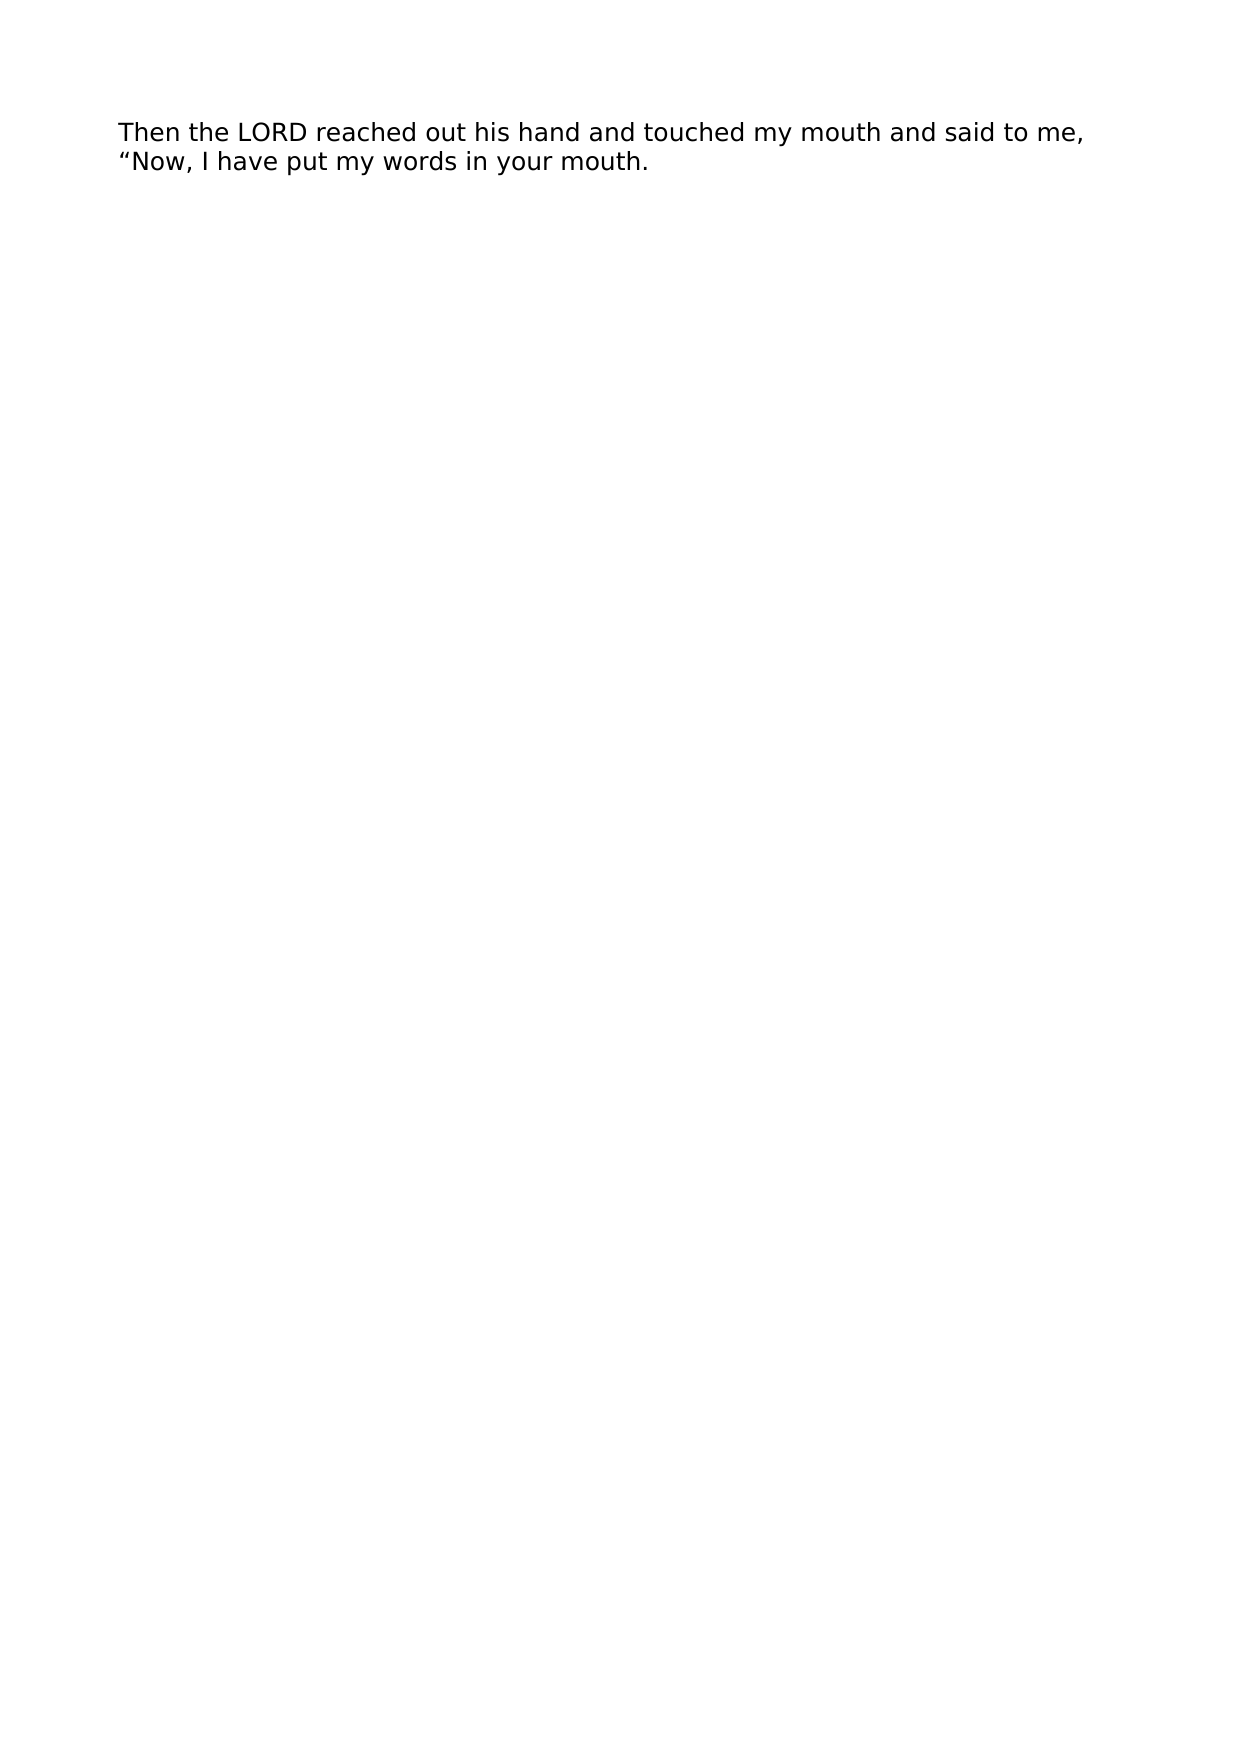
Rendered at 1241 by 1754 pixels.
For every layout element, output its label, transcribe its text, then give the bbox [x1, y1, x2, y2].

text Then the LORD reached out his hand and touched my mouth and said to me, “Now, I have put my words in your mouth. [118, 118, 1122, 176]
